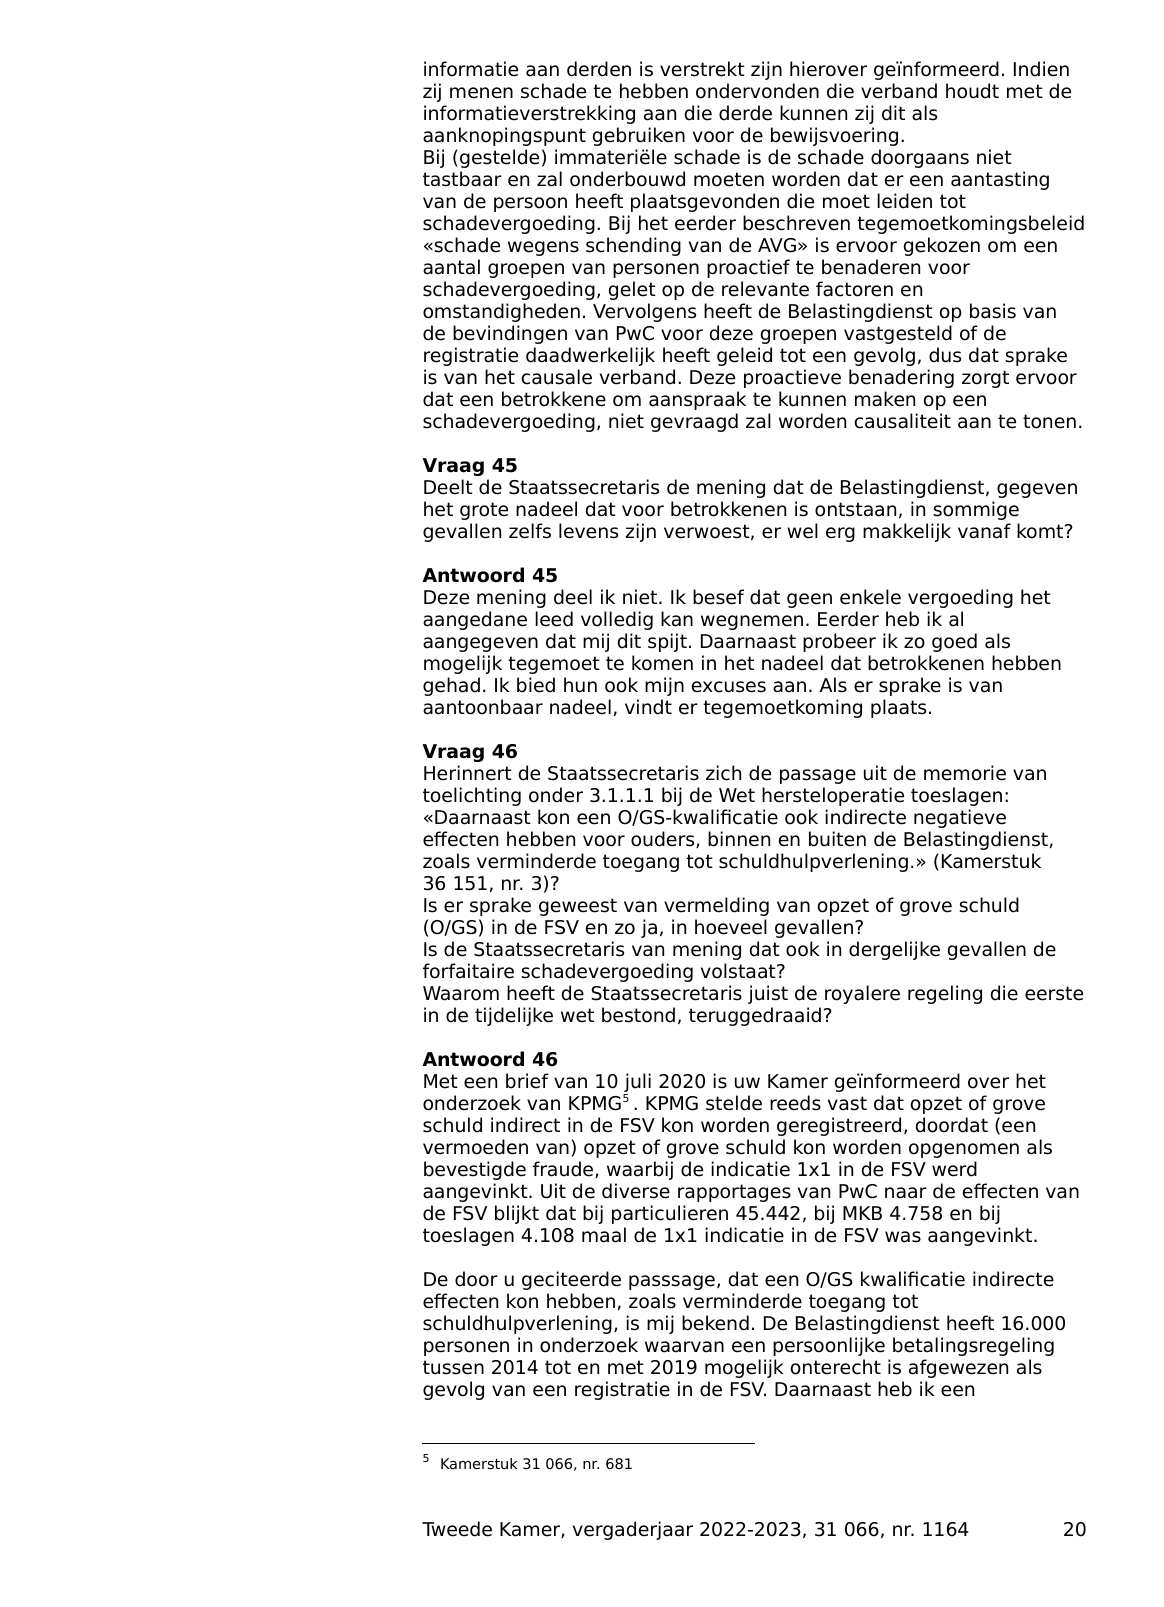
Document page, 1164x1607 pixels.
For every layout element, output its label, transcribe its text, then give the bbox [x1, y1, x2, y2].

text Is er sprake geweest van vermelding van opzet of grove schuld (O/GS) in de FSV en zo ja, in hoeveel gevallen? [422, 895, 1087, 939]
text De door u geciteerde passsage, dat een O/GS kwalificatie indirecte effecten kon hebben, zoals verminderde toegang tot schuldhulpverlening, is mij bekend. De Belastingdienst heeft 16.000 personen in onderzoek waarvan een persoonlijke betalingsregeling tussen 2014 tot en met 2019 mogelijk onterecht is afgewezen als gevolg van een registratie in de FSV. Daarnaast heb ik een [422, 1269, 1087, 1401]
text Waarom heeft de Staatssecretaris juist de royalere regeling die eerste in de tijdelijke wet bestond, teruggedraaid? [422, 983, 1087, 1027]
text Herinnert de Staatssecretaris zich de passage uit de memorie van toelichting onder 3.1.1.1 bij de Wet hersteloperatie toeslagen: «Daarnaast kon een O/GS-kwalificatie ook indirecte negatieve effecten hebben voor ouders, binnen en buiten de Belastingdienst, zoals verminderde toegang tot schuldhulpverlening.» (Kamerstuk 36 151, nr. 3)? [422, 763, 1087, 895]
text Met een brief van 10 juli 2020 is uw Kamer geïnformeerd over het onderzoek van KPMG. KPMG stelde reeds vast dat opzet of grove schuld indirect in de FSV kon worden geregistreerd, doordat (een vermoeden van) opzet of grove schuld kon worden opgenomen als bevestigde fraude, waarbij de indicatie 1x1 in de FSV werd aangevinkt. Uit de diverse rapportages van PwC naar de effecten van de FSV blijkt dat bij particulieren 45.442, bij MKB 4.758 en bij toeslagen 4.108 maal de 1x1 indicatie in de FSV was aangevinkt. [422, 1071, 1087, 1247]
text Vraag 45 [422, 455, 1087, 477]
text informatie aan derden is verstrekt zijn hierover geïnformeerd. Indien zij menen schade te hebben ondervonden die verband houdt met de informatieverstrekking aan die derde kunnen zij dit als aanknopingspunt gebruiken voor de bewijsvoering. [422, 59, 1087, 147]
text Antwoord 46 [422, 1049, 1087, 1071]
text Kamerstuk 31 066, nr. 681 [422, 1452, 1087, 1474]
text Vraag 46 [422, 741, 1087, 763]
text Is de Staatssecretaris van mening dat ook in dergelijke gevallen de forfaitaire schadevergoeding volstaat? [422, 939, 1087, 983]
text Deelt de Staatssecretaris de mening dat de Belastingdienst, gegeven het grote nadeel dat voor betrokkenen is ontstaan, in sommige gevallen zelfs levens zijn verwoest, er wel erg makkelijk vanaf komt? [422, 477, 1087, 543]
text Deze mening deel ik niet. Ik besef dat geen enkele vergoeding het aangedane leed volledig kan wegnemen. Eerder heb ik al aangegeven dat mij dit spijt. Daarnaast probeer ik zo goed als mogelijk tegemoet te komen in het nadeel dat betrokkenen hebben gehad. Ik bied hun ook mijn excuses aan. Als er sprake is van aantoonbaar nadeel, vindt er tegemoetkoming plaats. [422, 587, 1087, 719]
text Bij (gestelde) immateriële schade is de schade doorgaans niet tastbaar en zal onderbouwd moeten worden dat er een aantasting van de persoon heeft plaatsgevonden die moet leiden tot schadevergoeding. Bij het eerder beschreven tegemoetkomingsbeleid «schade wegens schending van de AVG» is ervoor gekozen om een aantal groepen van personen proactief te benaderen voor schadevergoeding, gelet op de relevante factoren en omstandigheden. Vervolgens heeft de Belastingdienst op basis van de bevindingen van PwC voor deze groepen vastgesteld of de registratie daadwerkelijk heeft geleid tot een gevolg, dus dat sprake is van het causale verband. Deze proactieve benadering zorgt ervoor dat een betrokkene om aanspraak te kunnen maken op een schadevergoeding, niet gevraagd zal worden causaliteit aan te tonen. [422, 147, 1087, 433]
text Antwoord 45 [422, 565, 1087, 587]
